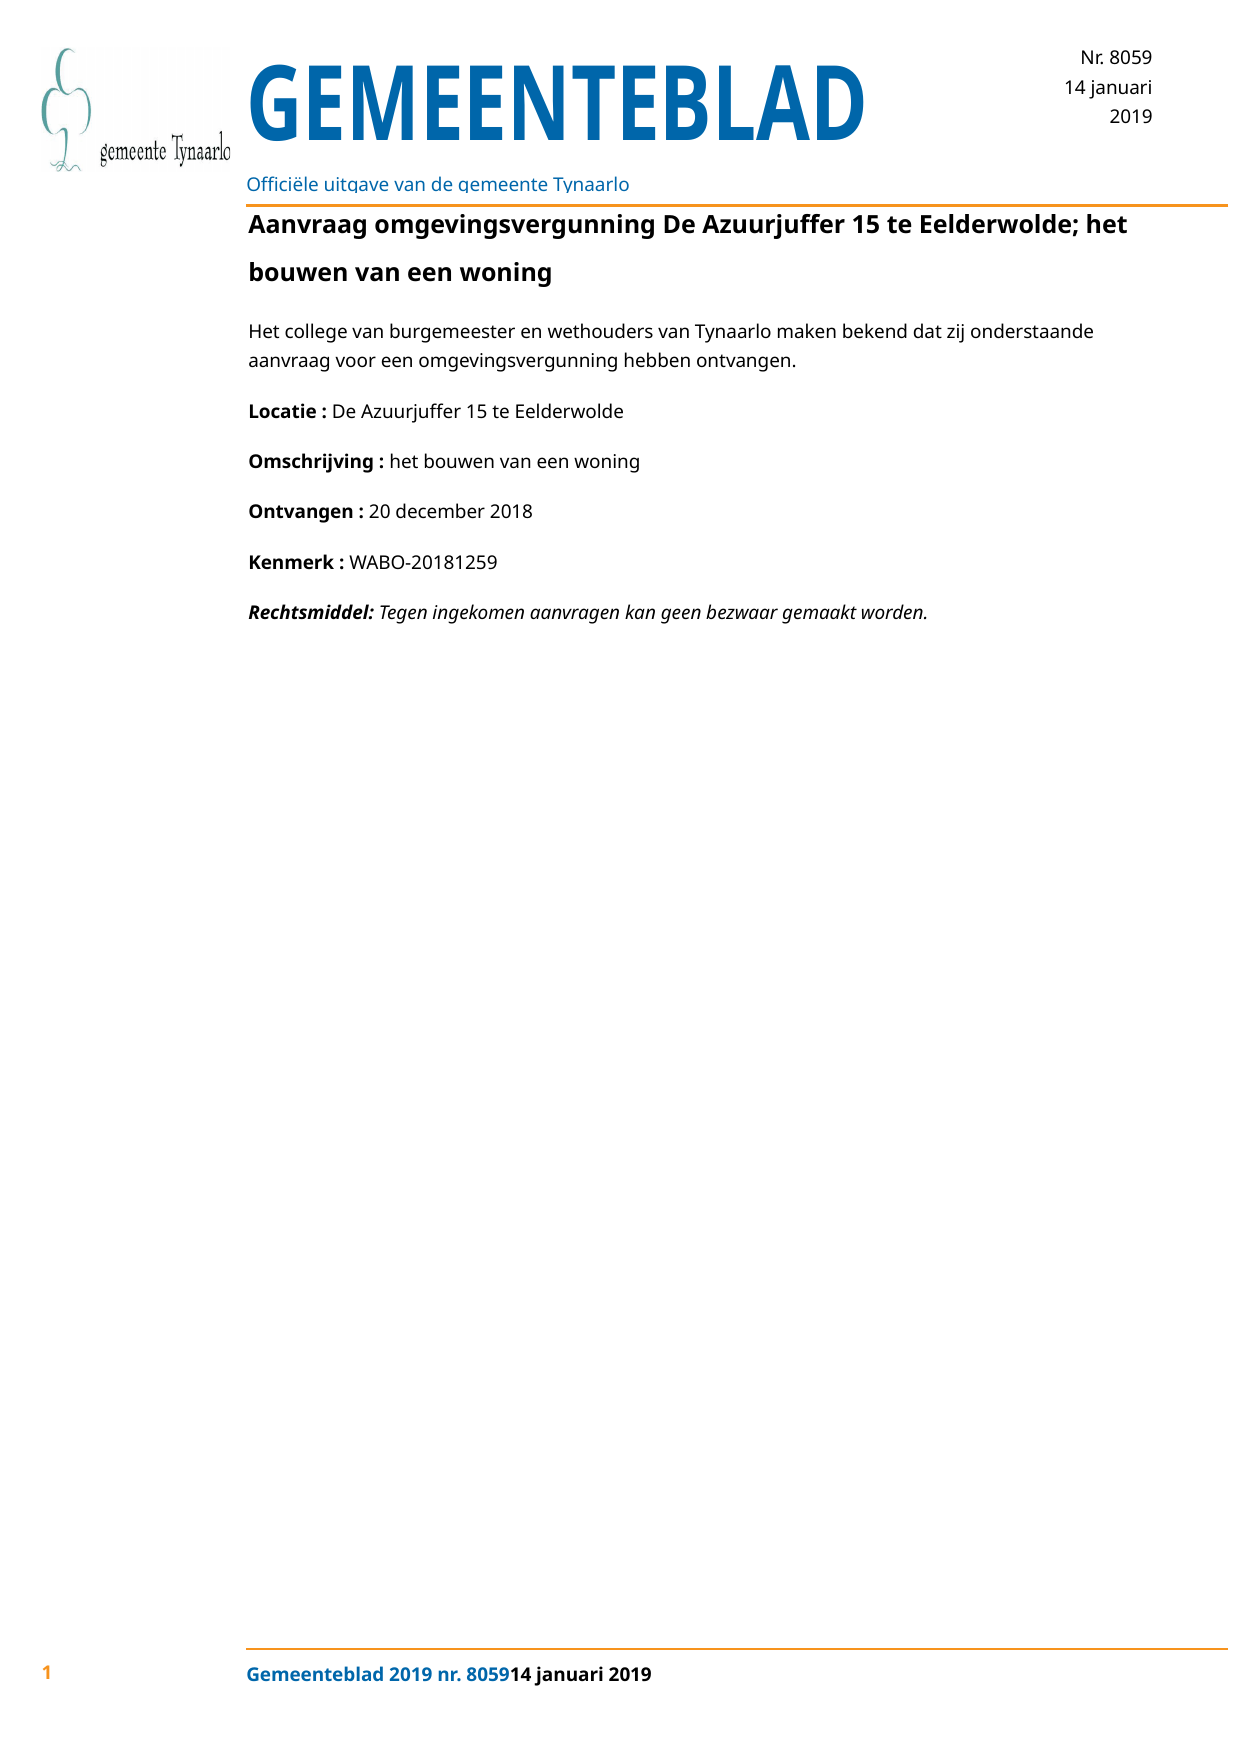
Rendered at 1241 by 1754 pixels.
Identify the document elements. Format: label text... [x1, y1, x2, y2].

text Rechtsmiddel: Tegen ingekomen aanvragen kan geen bezwaar gemaakt worden. [248, 599, 1152, 625]
text Omschrijving : het bouwen van een woning [248, 448, 1152, 474]
text Ontvangen : 20 december 2018 [248, 499, 1152, 524]
text Het college van burgemeester en wethouders van Tynaarlo maken bekend dat zij onderstaande aanvraag voor een omgevingsvergunning hebben ontvangen. [248, 318, 1152, 373]
text Aanvraag omgevingsvergunning De Azuurjuffer 15 te Eelderwolde; het bouwen van een woning [248, 207, 1152, 288]
text Kenmerk : WABO-20181259 [248, 549, 1152, 575]
picture [41, 47, 231, 172]
text Locatie : De Azuurjuffer 15 te Eelderwolde [248, 398, 1152, 424]
